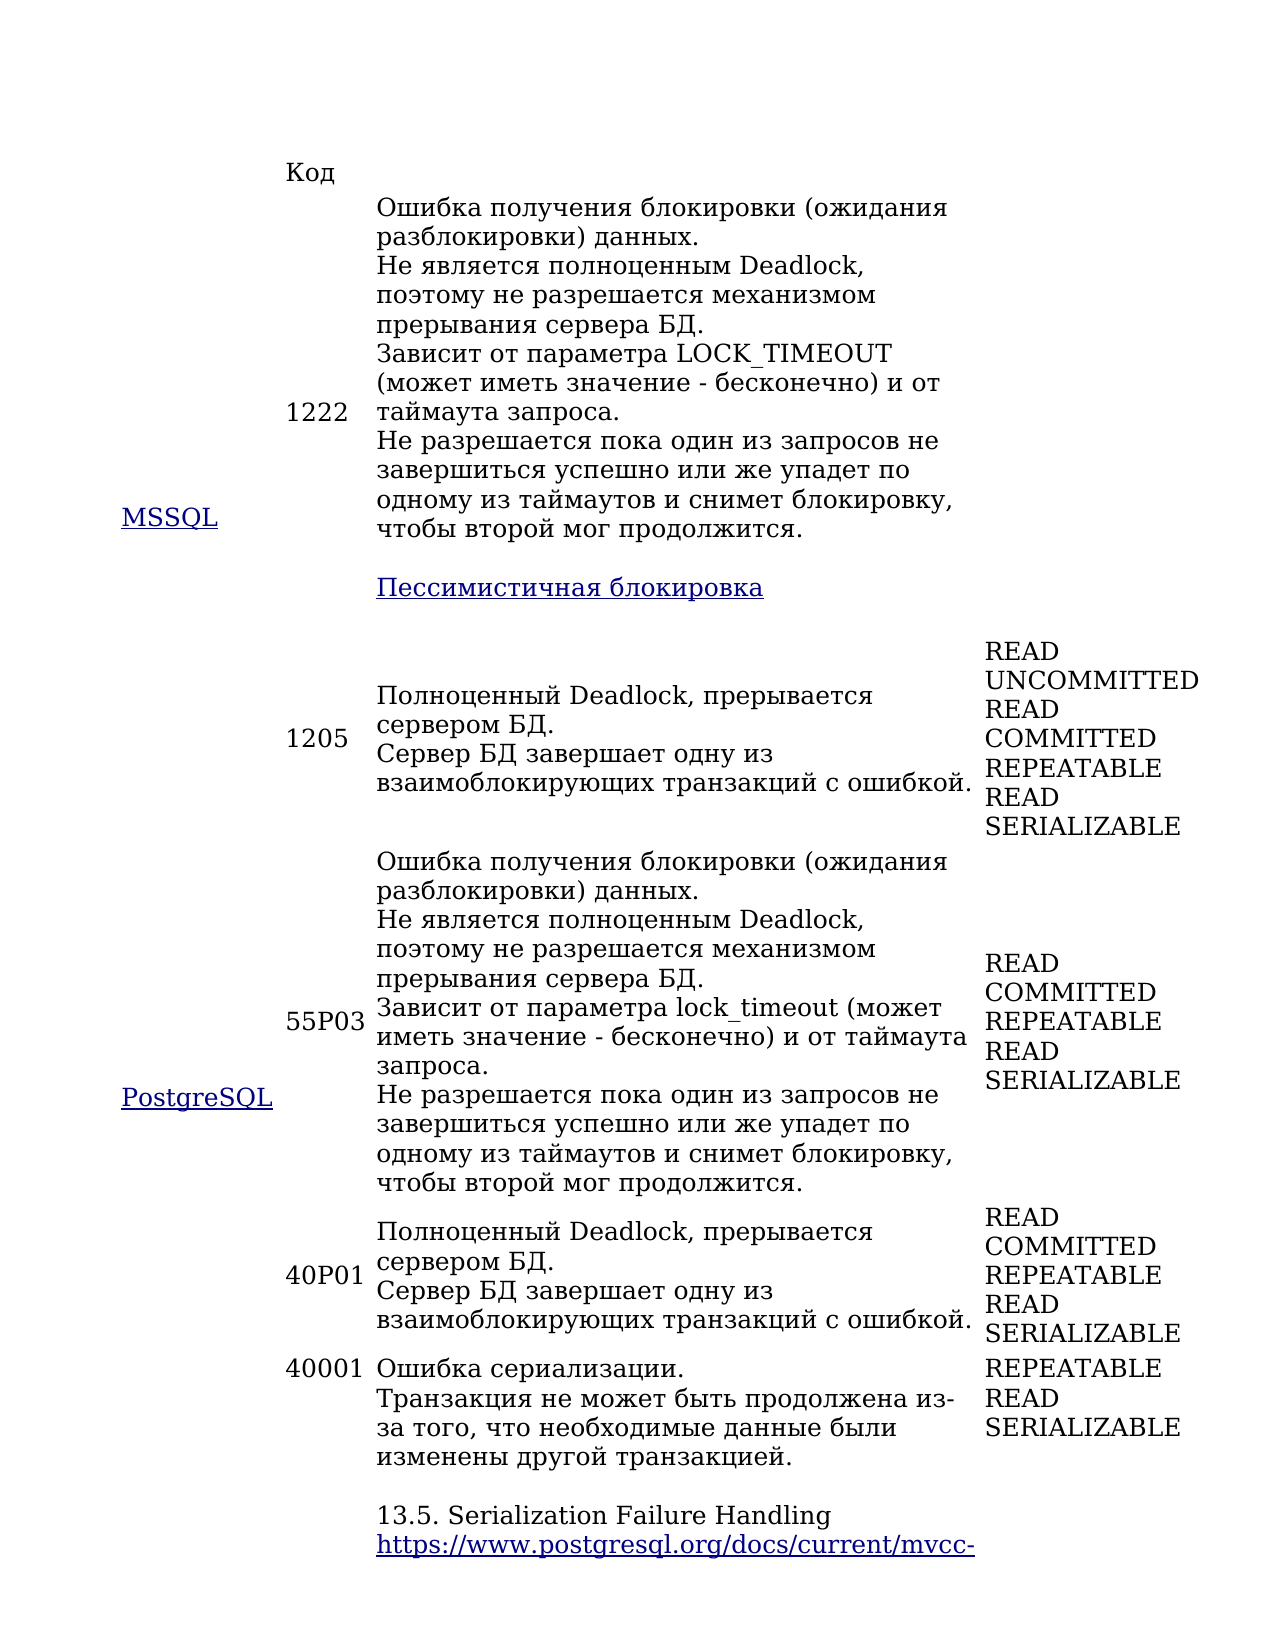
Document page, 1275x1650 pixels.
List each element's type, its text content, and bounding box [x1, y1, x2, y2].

table_cell MSSQL [118, 190, 282, 844]
table_header [118, 155, 282, 190]
table_cell Полноценный Deadlock, прерывается сервером БД. Сервер БД завершает одну из взаимоблокирующих транзакций с ошибкой. [373, 634, 981, 844]
table_cell Ошибка получения блокировки (ожидания разблокировки) данных. Не является полноценным Deadlock, поэтому не разрешается механизмом прерывания сервера БД. Зависит от параметра lock_timeout (может иметь значение - бесконечно) и от таймаута запроса. Не разрешается пока один из запросов не завершиться успешно или же упадет по одному из таймаутов и снимет блокировку, чтобы второй мог продолжится. [373, 844, 981, 1200]
table_cell [118, 1352, 282, 1562]
table_cell 1205 [282, 634, 373, 844]
table_cell Полноценный Deadlock, прерывается сервером БД. Сервер БД завершает одну из взаимоблокирующих транзакций с ошибкой. [373, 1200, 981, 1352]
table_header Код [282, 155, 373, 190]
table_cell Ошибка получения блокировки (ожидания разблокировки) данных. Не является полноценным Deadlock, поэтому не разрешается механизмом прерывания сервера БД. Зависит от параметра LOCK_TIMEOUT (может иметь значение - бесконечно) и от таймаута запроса. Не разрешается пока один из запросов не завершиться успешно или же упадет по одному из таймаутов и снимет блокировку, чтобы второй мог продолжится. Пессимистичная блокировка [373, 190, 981, 634]
table_cell READ UNCOMMITTED READ COMMITTED REPEATABLE READ SERIALIZABLE [981, 634, 1216, 844]
table_header [981, 155, 1216, 190]
table_cell [981, 190, 1216, 634]
table_cell PostgreSQL [118, 844, 282, 1352]
table_cell 55P03 [282, 844, 373, 1200]
table_cell Ошибка сериализации. Транзакция не может быть продолжена из-за того, что необходимые данные были изменены другой транзакцией. 13.5. Serialization Failure Handling https://www.postgresql.org/docs/current/mvcc- [373, 1352, 981, 1562]
table_cell 40P01 [282, 1200, 373, 1352]
table_header [373, 155, 981, 190]
table_cell 1222 [282, 190, 373, 634]
table_cell REPEATABLE READ SERIALIZABLE [981, 1352, 1216, 1562]
table_cell READ COMMITTED REPEATABLE READ SERIALIZABLE [981, 844, 1216, 1200]
table_cell READ COMMITTED REPEATABLE READ SERIALIZABLE [981, 1200, 1216, 1352]
table_cell 40001 [282, 1352, 373, 1562]
